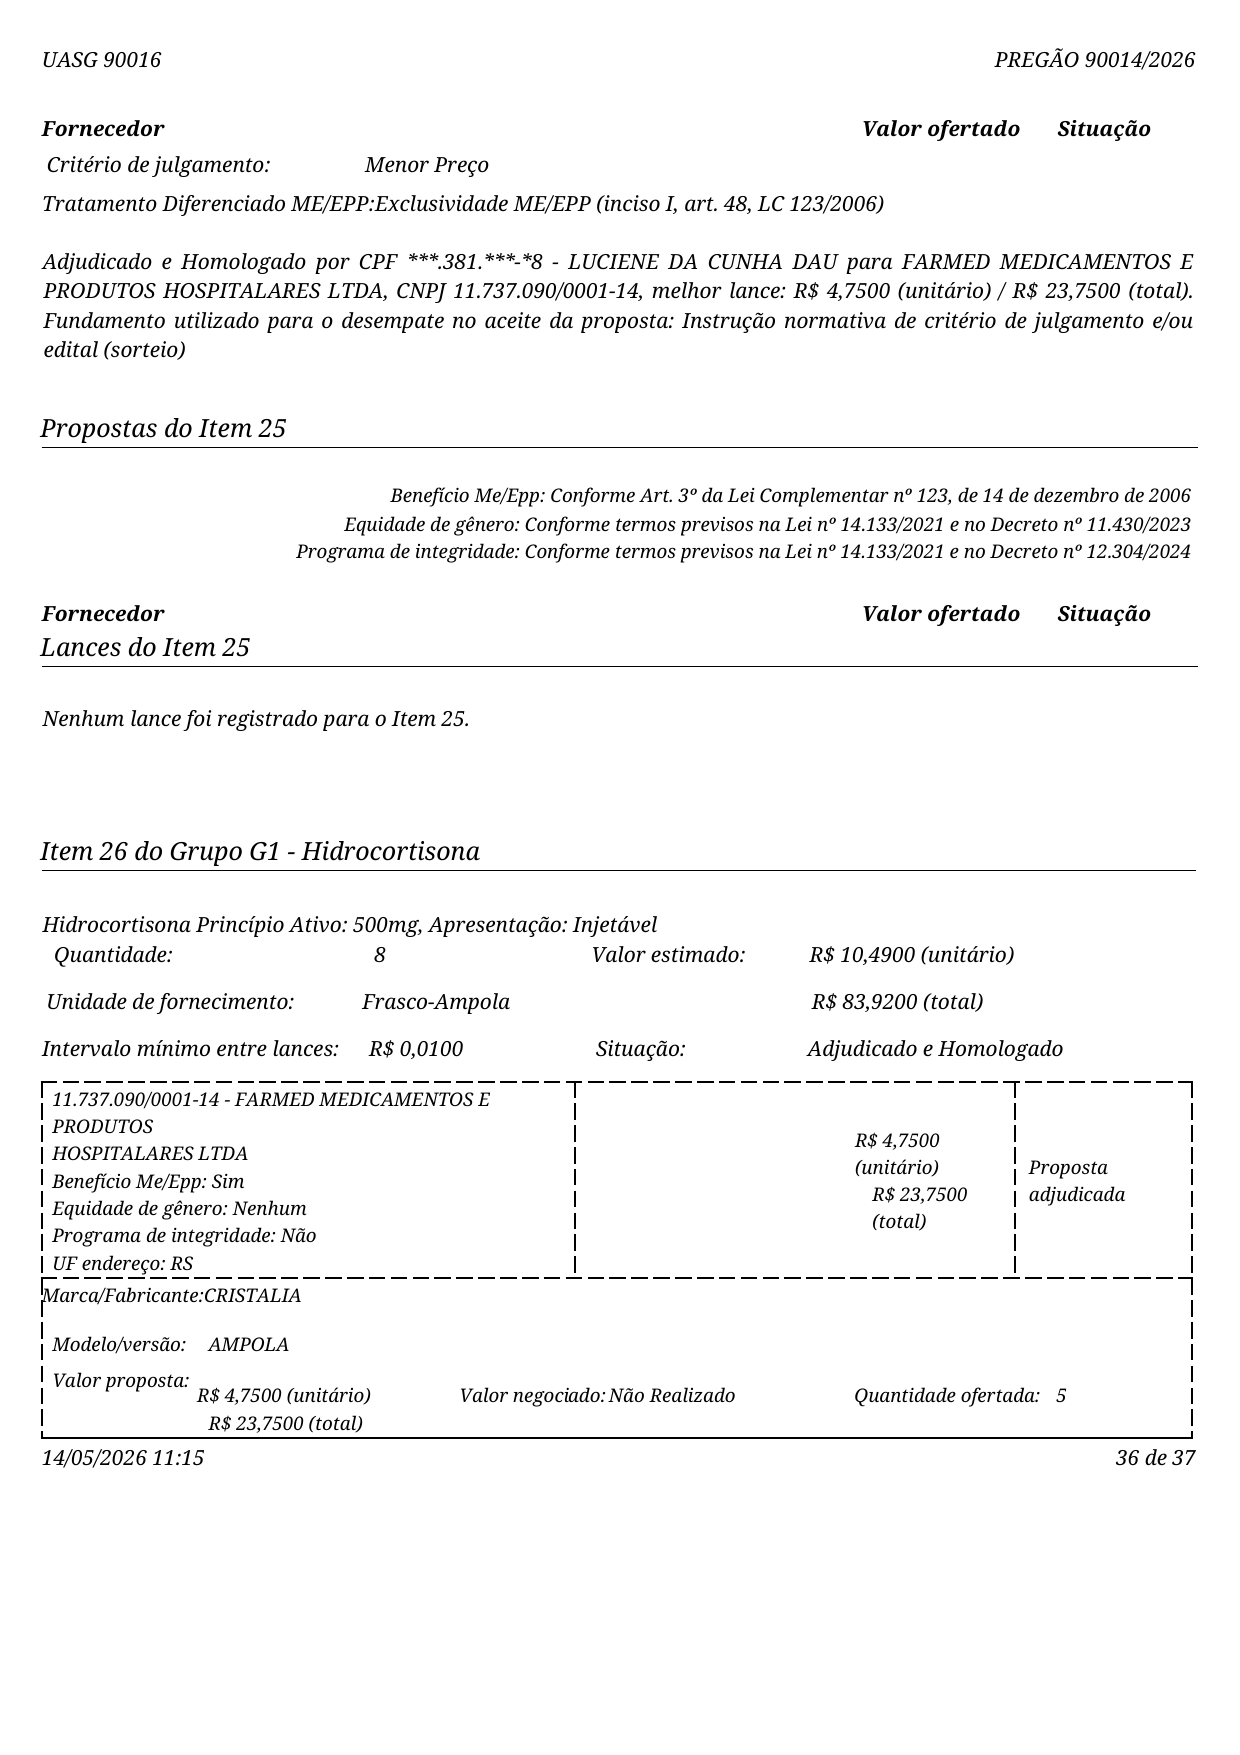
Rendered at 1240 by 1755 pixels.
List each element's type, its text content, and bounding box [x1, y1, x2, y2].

subtitle Fornecedor Valor ofertado Situação [42, 599, 1198, 628]
table_cell [823, 1277, 1192, 1328]
table_header 11.737.090/0001-14 - FARMED MEDICAMENTOS E PRODUTOS HOSPITALARES LTDA Benefício Me/Epp: Sim Equidade de gênero: Nenhum Programa de integridade: Não UF endereço: RS [42, 1081, 575, 1277]
text Unidade de fornecimento: Frasco-Ampola R$ 83,9200 (total) [42, 987, 1198, 1015]
table_cell Quantidade ofertada: [823, 1378, 1046, 1437]
text Programa de integridade: Conforme termos previsos na Lei nº 14.133/2021 e no Decreto nº 12.304/2024 [42, 539, 1193, 564]
table_cell Modelo/versão: Valor proposta: [42, 1329, 197, 1437]
table_cell R$ 4,7500 (unitário) Valor negoci R$ 23,7500 (total) [197, 1378, 575, 1437]
text Item 26 do Grupo G1 - Hidrocortisona [40, 834, 1198, 868]
text Adjudicado e Homologado por CPF ***.381.***-*8 - LUCIENE DA CUNHA DAU para FARMED MEDICAMENTOS E PRODUTOS HOSPITALARES LTDA, CNPJ 11.737.090/0001-14, melhor lance: R$ 4,7500 (unitário) / R$ 23,7500 (total). Fundamento utilizado para o desempate no aceite da proposta: Instrução normativa de critério de julgamento e/ou edital (sorteio) [42, 247, 1198, 364]
table_cell [823, 1329, 1192, 1378]
table_cell 5 [1046, 1378, 1192, 1437]
text Tratamento Diferenciado ME/EPP: Exclusividade ME/EPP (inciso I, art. 48, LC 123/2006) [42, 189, 1198, 218]
table_header R$ 4,7500 (unitário) R$ 23,7500 (total) [823, 1081, 1014, 1277]
table_cell Marca/Fabricante: CRISTALIA [42, 1277, 575, 1328]
text Intervalo mínimo entre lances: R$ 0,0100 Situação: Adjudicado e Homologado [42, 1034, 1198, 1062]
text Lances do Item 25 [40, 630, 1198, 664]
text Equidade de gênero: Conforme termos previsos na Lei nº 14.133/2021 e no Decreto nº 11.430/2023 [42, 511, 1193, 536]
text Critério de julgamento: Menor Preço [42, 150, 1198, 178]
table_cell ado: Não Realizado [575, 1378, 823, 1437]
table_cell [575, 1329, 823, 1378]
text Nenhum lance foi registrado para o Item 25. [42, 704, 1198, 733]
text Hidrocortisona Princípio Ativo: 500mg, Apresentação: Injetável [42, 910, 1198, 938]
text Benefício Me/Epp: Conforme Art. 3º da Lei Complementar nº 123, de 14 de dezembro de 2006 [42, 483, 1193, 508]
table_cell AMPOLA [197, 1329, 575, 1378]
text Propostas do Item 25 [40, 411, 1198, 445]
table_header Proposta adjudicada [1015, 1081, 1192, 1277]
table_header [575, 1081, 823, 1277]
text Quantidade: 8 Valor estimado: R$ 10,4900 (unitário) [42, 940, 1198, 968]
table_cell [575, 1277, 823, 1328]
